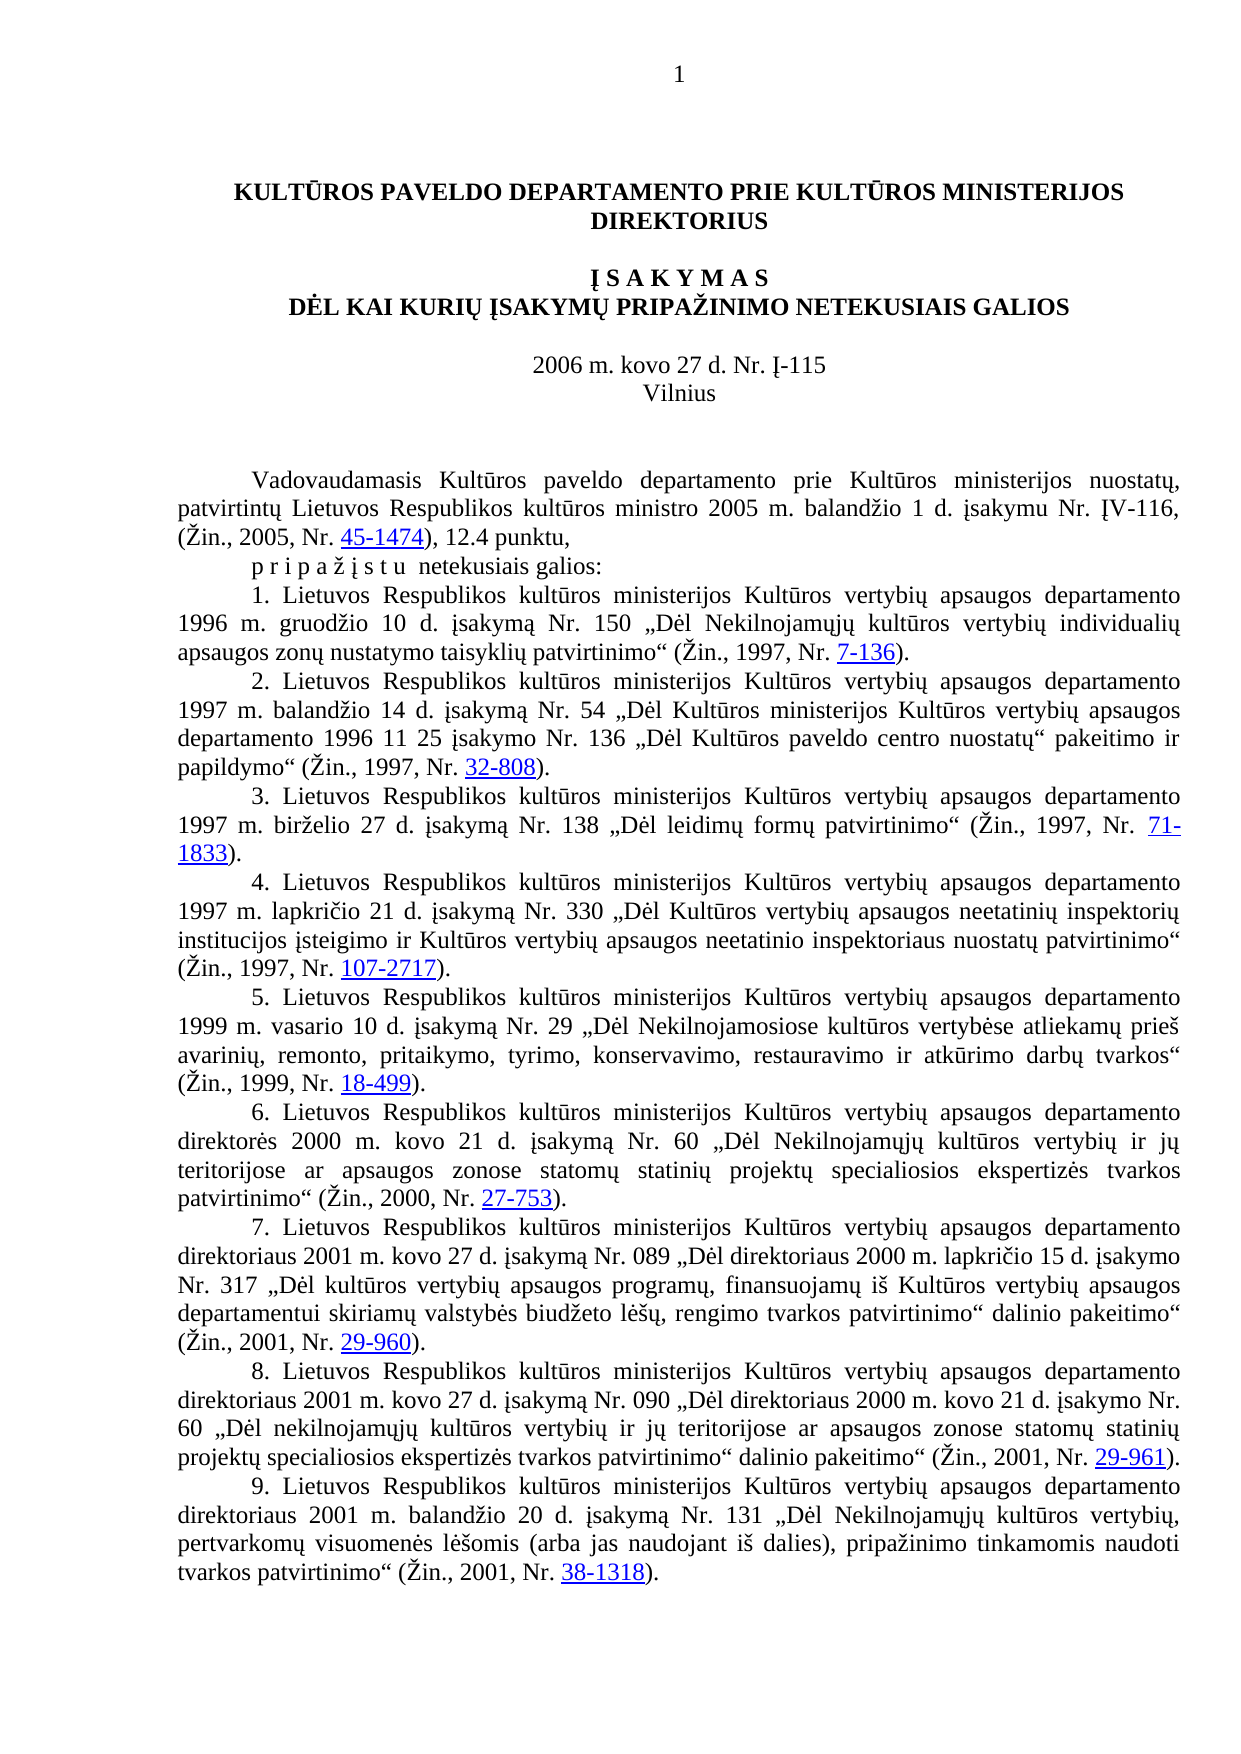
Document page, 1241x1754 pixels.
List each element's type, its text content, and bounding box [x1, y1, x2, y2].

text 3. Lietuvos Respublikos kultūros ministerijos Kultūros vertybių apsaugos departamento 1997 m. birželio 27 d. įsakymą Nr. 138 „Dėl leidimų formų patvirtinimo“ (Žin., 1997, Nr. 71-1833). [177, 781, 1181, 867]
text 1. Lietuvos Respublikos kultūros ministerijos Kultūros vertybių apsaugos departamento 1996 m. gruodžio 10 d. įsakymą Nr. 150 „Dėl Nekilnojamųjų kultūros vertybių individualių apsaugos zonų nustatymo taisyklių patvirtinimo“ (Žin., 1997, Nr. 7-136). [177, 580, 1181, 666]
text 8. Lietuvos Respublikos kultūros ministerijos Kultūros vertybių apsaugos departamento direktoriaus 2001 m. kovo 27 d. įsakymą Nr. 090 „Dėl direktoriaus 2000 m. kovo 21 d. įsakymo Nr. 60 „Dėl nekilnojamųjų kultūros vertybių ir jų teritorijose ar apsaugos zonose statomų statinių projektų specialiosios ekspertizės tvarkos patvirtinimo“ dalinio pakeitimo“ (Žin., 2001, Nr. 29-961). [177, 1356, 1181, 1471]
text pripažįstu netekusiais galios: [177, 551, 1181, 580]
text 6. Lietuvos Respublikos kultūros ministerijos Kultūros vertybių apsaugos departamento direktorės 2000 m. kovo 21 d. įsakymą Nr. 60 „Dėl Nekilnojamųjų kultūros vertybių ir jų teritorijose ar apsaugos zonose statomų statinių projektų specialiosios ekspertizės tvarkos patvirtinimo“ (Žin., 2000, Nr. 27-753). [177, 1097, 1181, 1212]
text Į S A K Y M A S [177, 263, 1181, 292]
text Vadovaudamasis Kultūros paveldo departamento prie Kultūros ministerijos nuostatų, patvirtintų Lietuvos Respublikos kultūros ministro 2005 m. balandžio 1 d. įsakymu Nr. ĮV-116, (Žin., 2005, Nr. 45-1474), 12.4 punktu, [177, 465, 1181, 551]
text 2006 m. kovo 27 d. Nr. Į-115 [177, 350, 1181, 378]
text 2. Lietuvos Respublikos kultūros ministerijos Kultūros vertybių apsaugos departamento 1997 m. balandžio 14 d. įsakymą Nr. 54 „Dėl Kultūros ministerijos Kultūros vertybių apsaugos departamento 1996 11 25 įsakymo Nr. 136 „Dėl Kultūros paveldo centro nuostatų“ pakeitimo ir papildymo“ (Žin., 1997, Nr. 32-808). [177, 666, 1181, 781]
text 9. Lietuvos Respublikos kultūros ministerijos Kultūros vertybių apsaugos departamento direktoriaus 2001 m. balandžio 20 d. įsakymą Nr. 131 „Dėl Nekilnojamųjų kultūros vertybių, pertvarkomų visuomenės lėšomis (arba jas naudojant iš dalies), pripažinimo tinkamomis naudoti tvarkos patvirtinimo“ (Žin., 2001, Nr. 38-1318). [177, 1471, 1181, 1586]
text 4. Lietuvos Respublikos kultūros ministerijos Kultūros vertybių apsaugos departamento 1997 m. lapkričio 21 d. įsakymą Nr. 330 „Dėl Kultūros vertybių apsaugos neetatinių inspektorių institucijos įsteigimo ir Kultūros vertybių apsaugos neetatinio inspektoriaus nuostatų patvirtinimo“ (Žin., 1997, Nr. 107-2717). [177, 867, 1181, 982]
text DĖL KAI KURIŲ ĮSAKYMŲ PRIPAŽINIMO NETEKUSIAIS GALIOS [177, 292, 1181, 321]
text 7. Lietuvos Respublikos kultūros ministerijos Kultūros vertybių apsaugos departamento direktoriaus 2001 m. kovo 27 d. įsakymą Nr. 089 „Dėl direktoriaus 2000 m. lapkričio 15 d. įsakymo Nr. 317 „Dėl kultūros vertybių apsaugos programų, finansuojamų iš Kultūros vertybių apsaugos departamentui skiriamų valstybės biudžeto lėšų, rengimo tvarkos patvirtinimo“ dalinio pakeitimo“ (Žin., 2001, Nr. 29-960). [177, 1212, 1181, 1356]
text KULTŪROS PAVELDO DEPARTAMENTO PRIE KULTŪROS MINISTERIJOS DIREKTORIUS [177, 177, 1181, 235]
text 5. Lietuvos Respublikos kultūros ministerijos Kultūros vertybių apsaugos departamento 1999 m. vasario 10 d. įsakymą Nr. 29 „Dėl Nekilnojamosiose kultūros vertybėse atliekamų prieš avarinių, remonto, pritaikymo, tyrimo, konservavimo, restauravimo ir atkūrimo darbų tvarkos“ (Žin., 1999, Nr. 18-499). [177, 982, 1181, 1097]
text Vilnius [177, 378, 1181, 407]
